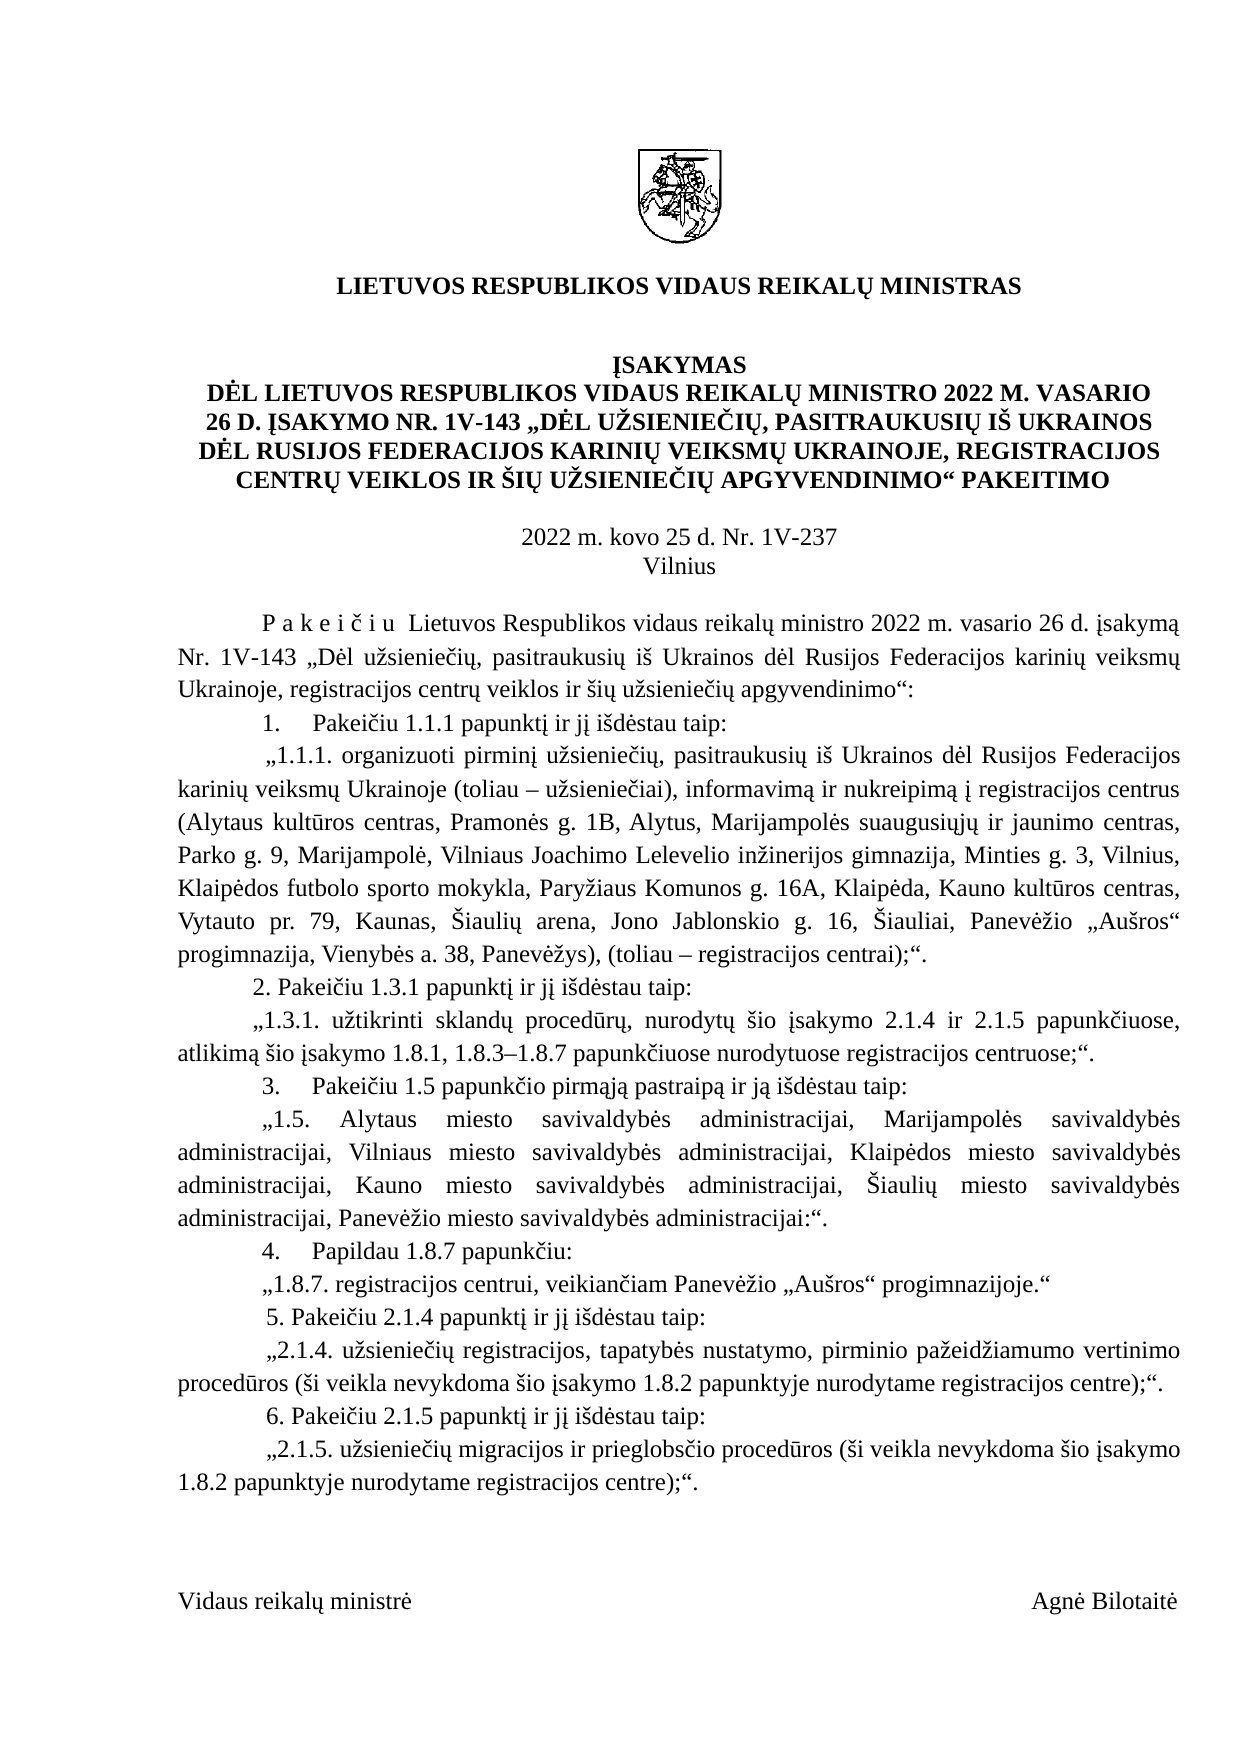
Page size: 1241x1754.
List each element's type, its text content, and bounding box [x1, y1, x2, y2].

text LIETUVOS RESPUBLIKOS VIDAUS REIKALŲ MINISTRAS [177, 271, 1181, 299]
text 5. Pakeičiu 2.1.4 papunktį ir jį išdėstau taip: [177, 1302, 1181, 1331]
text „2.1.4. užsieniečių registracijos, tapatybės nustatymo, pirminio pažeidžiamumo vertinimo procedūros (ši veikla nevykdoma šio įsakymo 1.8.2 papunktyje nurodytame registracijos centre);“. [177, 1335, 1181, 1397]
text Vidaus reikalų ministrė Agnė Bilotaitė [177, 1586, 1181, 1615]
text „1.1.1. organizuoti pirminį užsieniečių, pasitraukusių iš Ukrainos dėl Rusijos Federacijos karinių veiksmų Ukrainoje (toliau – užsieniečiai), informavimą ir nukreipimą į registracijos centrus (Alytaus kultūros centras, Pramonės g. 1B, Alytus, Marijampolės suaugusiųjų ir jaunimo centras, Parko g. 9, Marijampolė, Vilniaus Joachimo Lelevelio inžinerijos gimnazija, Minties g. 3, Vilnius, Klaipėdos futbolo sporto mokykla, Paryžiaus Komunos g. 16A, Klaipėda, Kauno kultūros centras, Vytauto pr. 79, Kaunas, Šiaulių arena, Jono Jablonskio g. 16, Šiauliai, Panevėžio „Aušros“ progimnazija, Vienybės a. 38, Panevėžys), (toliau – registracijos centrai);“. [177, 741, 1181, 967]
text 26 D. ĮSAKYMO NR. 1V-143 „dėl UŽSIENIEČIŲ, PASITRAUKUSIŲ IŠ UKRAINOS DĖL RUSIJOS FEDERACIJOS KARINIŲ VEIKSMŲ UKRAINOJE, registracijos centrŲ VEIKLOS IR ŠIŲ UŽSIENIEČIŲ APGYVENDINIMO“ PAKEITIMO [177, 407, 1181, 493]
text „1.5. Alytaus miesto savivaldybės administracijai, Marijampolės savivaldybės administracijai, Vilniaus miesto savivaldybės administracijai, Klaipėdos miesto savivaldybės administracijai, Kauno miesto savivaldybės administracijai, Šiaulių miesto savivaldybės administracijai, Panevėžio miesto savivaldybės administracijai:“. [177, 1104, 1181, 1232]
text 4. Papildau 1.8.7 papunkčiu: [177, 1236, 1181, 1265]
text 3. Pakeičiu 1.5 papunkčio pirmąją pastraipą ir ją išdėstau taip: [177, 1071, 1181, 1099]
text ĮSAKYMAS [177, 350, 1181, 378]
text „2.1.5. užsieniečių migracijos ir prieglobsčio procedūros (ši veikla nevykdoma šio įsakymo 1.8.2 papunktyje nurodytame registracijos centre);“. [177, 1434, 1181, 1496]
text „1.8.7. registracijos centrui, veikiančiam Panevėžio „Aušros“ progimnazijoje.“ [177, 1269, 1181, 1298]
text 2. Pakeičiu 1.3.1 papunktį ir jį išdėstau taip: [177, 972, 1181, 1001]
text 6. Pakeičiu 2.1.5 papunktį ir jį išdėstau taip: [177, 1401, 1181, 1430]
text „1.3.1. užtikrinti sklandų procedūrų, nurodytų šio įsakymo 2.1.4 ir 2.1.5 papunkčiuose, atlikimą šio įsakymo 1.8.1, 1.8.3–1.8.7 papunkčiuose nurodytuose registracijos centruose;“. [177, 1005, 1181, 1067]
text Vilnius [177, 551, 1181, 580]
text 1. Pakeičiu 1.1.1 papunktį ir jį išdėstau taip: [177, 708, 1181, 736]
text DĖL LIETUVOS RESPUBLIKOS VIDAUS REIKALŲ MINISTRO 2022 M. VASARIO [177, 378, 1181, 407]
text 2022 m. kovo 25 d. Nr. 1V-237 [177, 522, 1181, 551]
text P a k e i č i u Lietuvos Respublikos vidaus reikalų ministro 2022 m. vasario 26 d. įsakymą Nr. 1V-143 „Dėl užsieniečių, pasitraukusių iš Ukrainos dėl Rusijos Federacijos karinių veiksmų Ukrainoje, registracijos centrų veiklos ir šių užsieniečių apgyvendinimo“: [177, 608, 1181, 703]
